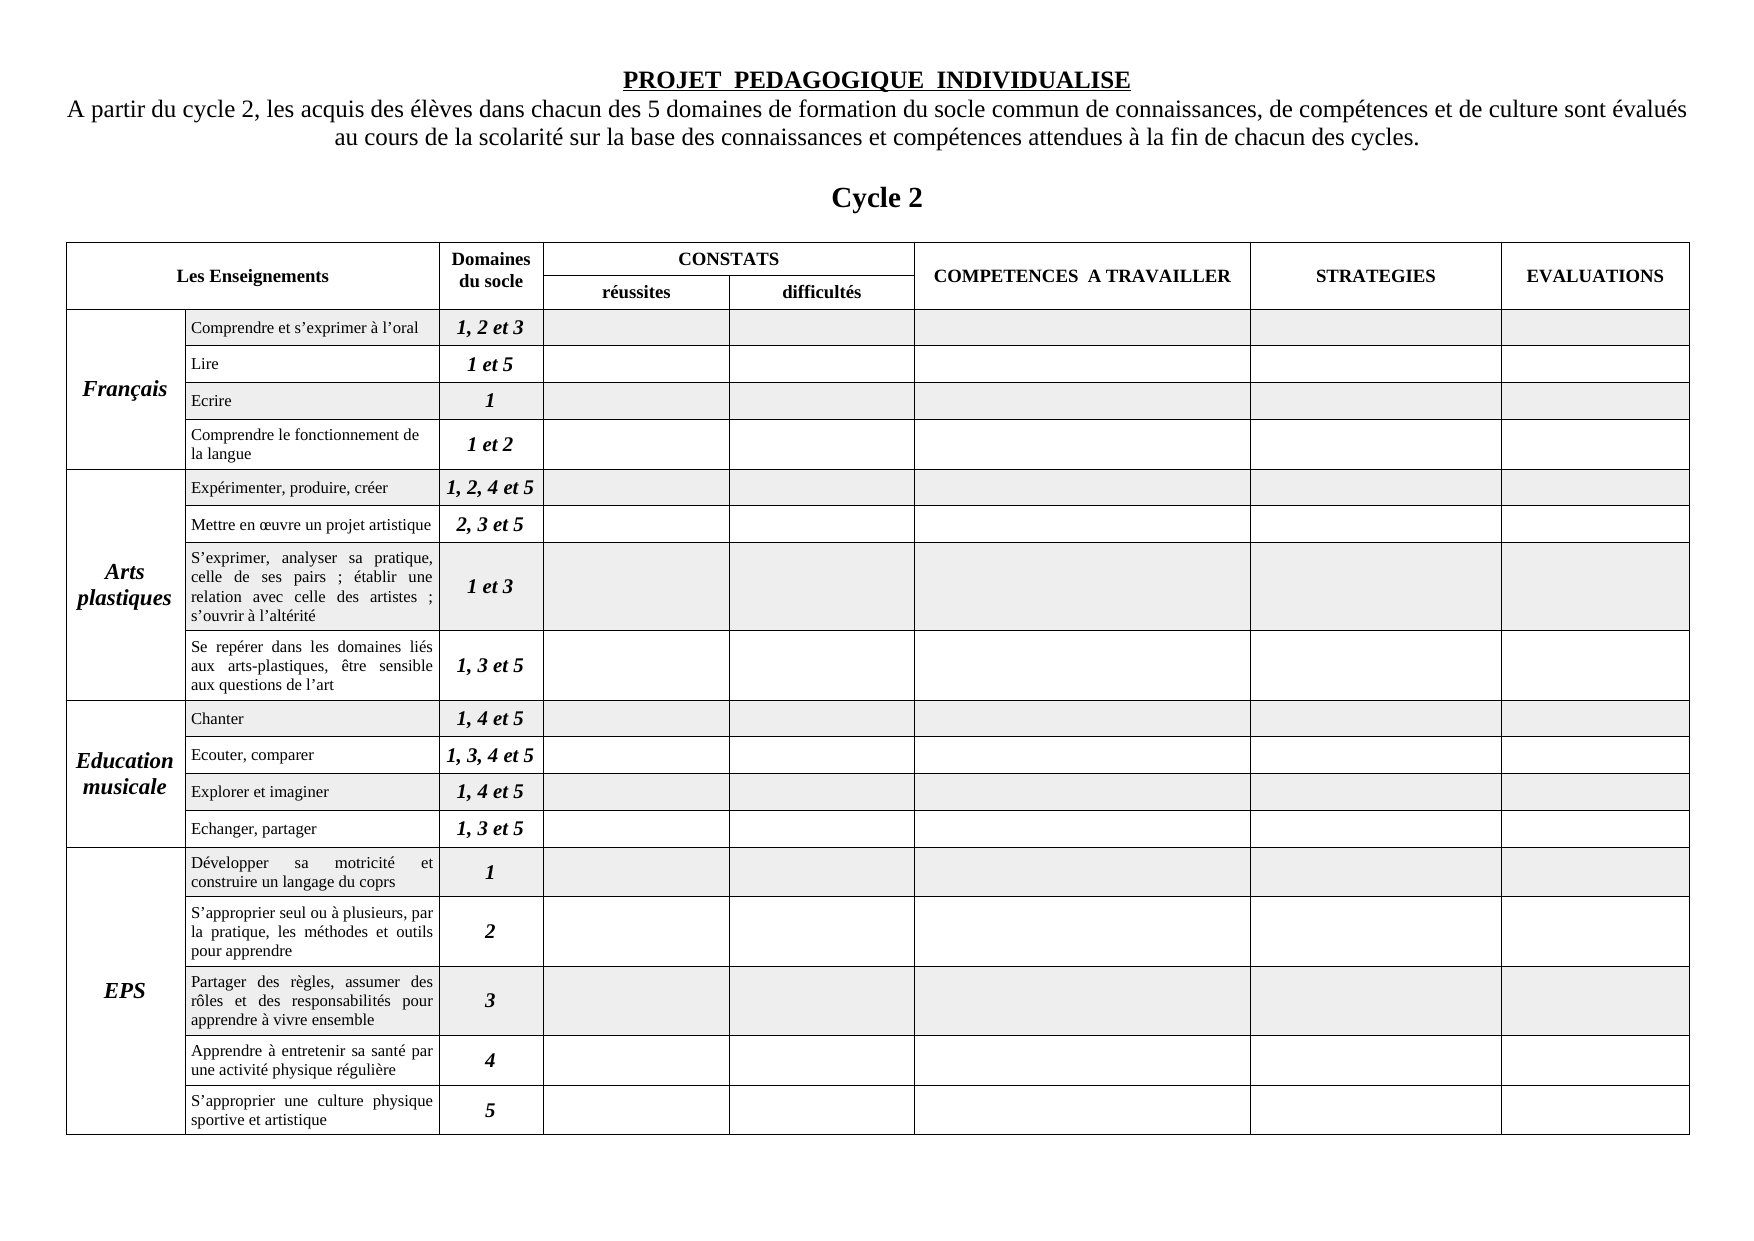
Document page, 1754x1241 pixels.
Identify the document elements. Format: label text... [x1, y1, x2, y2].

table_header EVALUATIONS [1502, 243, 1689, 309]
table_cell 1 et 5 [440, 346, 543, 382]
table_cell [1502, 346, 1689, 382]
table_cell [1251, 420, 1501, 469]
table_cell [1502, 848, 1689, 896]
table_cell [915, 631, 1250, 700]
table_cell [1251, 1036, 1501, 1085]
table_cell Expérimenter, produire, créer [186, 470, 439, 505]
table_cell 2 [440, 897, 543, 966]
table_cell Comprendre le fonctionnement de la langue [186, 420, 439, 469]
table_header Domaines du socle [440, 243, 543, 309]
table_cell S’approprier seul ou à plusieurs, par la pratique, les méthodes et outils pour apprendre [186, 897, 439, 966]
table_header Les Enseignements [67, 243, 439, 309]
table_cell Arts plastiques [67, 470, 185, 700]
table_cell Comprendre et s’exprimer à l’oral [186, 310, 439, 345]
text A partir du cycle 2, les acquis des élèves dans chacun des 5 domaines de formation du socle commun de connaissances, de compétences et de culture sont évalués au cours de la scolarité sur la base des connaissances et compétences attendues à la fin de chacun des cycles. [65, 94, 1689, 151]
table_header CONSTATS [544, 243, 914, 275]
table_cell [730, 1086, 914, 1134]
table_cell [544, 310, 729, 345]
table_cell [915, 1086, 1250, 1134]
table_cell 1, 4 et 5 [440, 701, 543, 736]
table_cell [730, 967, 914, 1035]
table_cell [915, 543, 1250, 630]
table_cell 2, 3 et 5 [440, 506, 543, 542]
table_cell [915, 506, 1250, 542]
table_cell [915, 774, 1250, 810]
table_header STRATEGIES [1251, 243, 1501, 309]
table_cell [1502, 967, 1689, 1035]
table_cell [730, 737, 914, 773]
table_cell [544, 848, 729, 896]
table_cell [730, 543, 914, 630]
table_cell Français [67, 310, 185, 469]
table_cell 4 [440, 1036, 543, 1085]
table_cell [1251, 346, 1501, 382]
table_cell Se repérer dans les domaines liés aux arts-plastiques, être sensible aux questions de l’art [186, 631, 439, 700]
table_cell [544, 701, 729, 736]
table_cell difficultés [730, 276, 914, 309]
table_cell Echanger, partager [186, 811, 439, 847]
table_cell Développer sa motricité et construire un langage du coprs [186, 848, 439, 896]
table_cell 1 [440, 383, 543, 419]
table_cell [1502, 420, 1689, 469]
table_cell [544, 420, 729, 469]
table_cell [915, 967, 1250, 1035]
table_cell [1502, 701, 1689, 736]
table_cell [544, 1086, 729, 1134]
table_cell [730, 420, 914, 469]
table_cell 1 et 3 [440, 543, 543, 630]
table_cell [1251, 543, 1501, 630]
table_cell [1502, 1036, 1689, 1085]
table_cell Ecrire [186, 383, 439, 419]
table_cell réussites [544, 276, 729, 309]
table_cell [544, 737, 729, 773]
table_cell [1251, 774, 1501, 810]
table_cell 5 [440, 1086, 543, 1134]
table_cell [1502, 383, 1689, 419]
table_cell [730, 848, 914, 896]
table_cell 1 et 2 [440, 420, 543, 469]
table_cell [1502, 897, 1689, 966]
table_cell [1502, 506, 1689, 542]
table_cell [730, 701, 914, 736]
table_cell [730, 310, 914, 345]
table_cell [544, 967, 729, 1035]
table_cell [1251, 631, 1501, 700]
table_cell EPS [67, 848, 185, 1134]
table_cell [1502, 310, 1689, 345]
table_cell [915, 897, 1250, 966]
table_cell [1251, 470, 1501, 505]
table_cell Ecouter, comparer [186, 737, 439, 773]
table_cell [915, 737, 1250, 773]
text Cycle 2 [65, 180, 1689, 213]
text PROJET PEDAGOGIQUE INDIVIDUALISE [65, 65, 1689, 94]
table_cell [544, 470, 729, 505]
table_cell [915, 811, 1250, 847]
table_cell [730, 1036, 914, 1085]
table_cell Explorer et imaginer [186, 774, 439, 810]
table_cell [730, 346, 914, 382]
table_cell [915, 701, 1250, 736]
table_cell 1, 3 et 5 [440, 811, 543, 847]
table_cell 1 [440, 848, 543, 896]
table_cell [730, 470, 914, 505]
table_cell Mettre en œuvre un projet artistique [186, 506, 439, 542]
table_cell [1502, 631, 1689, 700]
table_cell 1, 3 et 5 [440, 631, 543, 700]
table_cell [1502, 774, 1689, 810]
table_cell [1251, 811, 1501, 847]
table_cell [730, 774, 914, 810]
table_cell [544, 897, 729, 966]
table_cell [730, 506, 914, 542]
table_cell [544, 1036, 729, 1085]
table_cell [544, 346, 729, 382]
table_cell [1502, 543, 1689, 630]
table_cell [544, 506, 729, 542]
table_cell [1502, 737, 1689, 773]
table_cell [730, 897, 914, 966]
table_cell S’exprimer, analyser sa pratique, celle de ses pairs ; établir une relation avec celle des artistes ; s’ouvrir à l’altérité [186, 543, 439, 630]
table_cell [1502, 470, 1689, 505]
table_cell [1502, 1086, 1689, 1134]
table_cell [1251, 701, 1501, 736]
table_cell [1251, 967, 1501, 1035]
table_cell [544, 774, 729, 810]
table_cell 1, 3, 4 et 5 [440, 737, 543, 773]
table_cell Lire [186, 346, 439, 382]
table_cell [1251, 383, 1501, 419]
table_cell [1251, 310, 1501, 345]
table_cell [544, 631, 729, 700]
table_cell [544, 543, 729, 630]
table_cell S’approprier une culture physique sportive et artistique [186, 1086, 439, 1134]
table_cell [1251, 506, 1501, 542]
table_cell 1, 2 et 3 [440, 310, 543, 345]
table_cell [1251, 1086, 1501, 1134]
table_header COMPETENCES A TRAVAILLER [915, 243, 1250, 309]
table_cell [1251, 737, 1501, 773]
table_cell [544, 811, 729, 847]
table_cell [730, 383, 914, 419]
table_cell [915, 1036, 1250, 1085]
table_cell Education musicale [67, 701, 185, 847]
table_cell Partager des règles, assumer des rôles et des responsabilités pour apprendre à vivre ensemble [186, 967, 439, 1035]
table_cell [915, 310, 1250, 345]
table_cell [1251, 848, 1501, 896]
table_cell Chanter [186, 701, 439, 736]
table_cell [915, 420, 1250, 469]
table_cell [544, 383, 729, 419]
table_cell [915, 346, 1250, 382]
table_cell [1251, 897, 1501, 966]
table_cell [730, 811, 914, 847]
table_cell [915, 383, 1250, 419]
table_cell [915, 470, 1250, 505]
table_cell [1502, 811, 1689, 847]
table_cell 1, 2, 4 et 5 [440, 470, 543, 505]
table_cell [730, 631, 914, 700]
table_cell [915, 848, 1250, 896]
table_cell Apprendre à entretenir sa santé par une activité physique régulière [186, 1036, 439, 1085]
table_cell 3 [440, 967, 543, 1035]
table_cell 1, 4 et 5 [440, 774, 543, 810]
